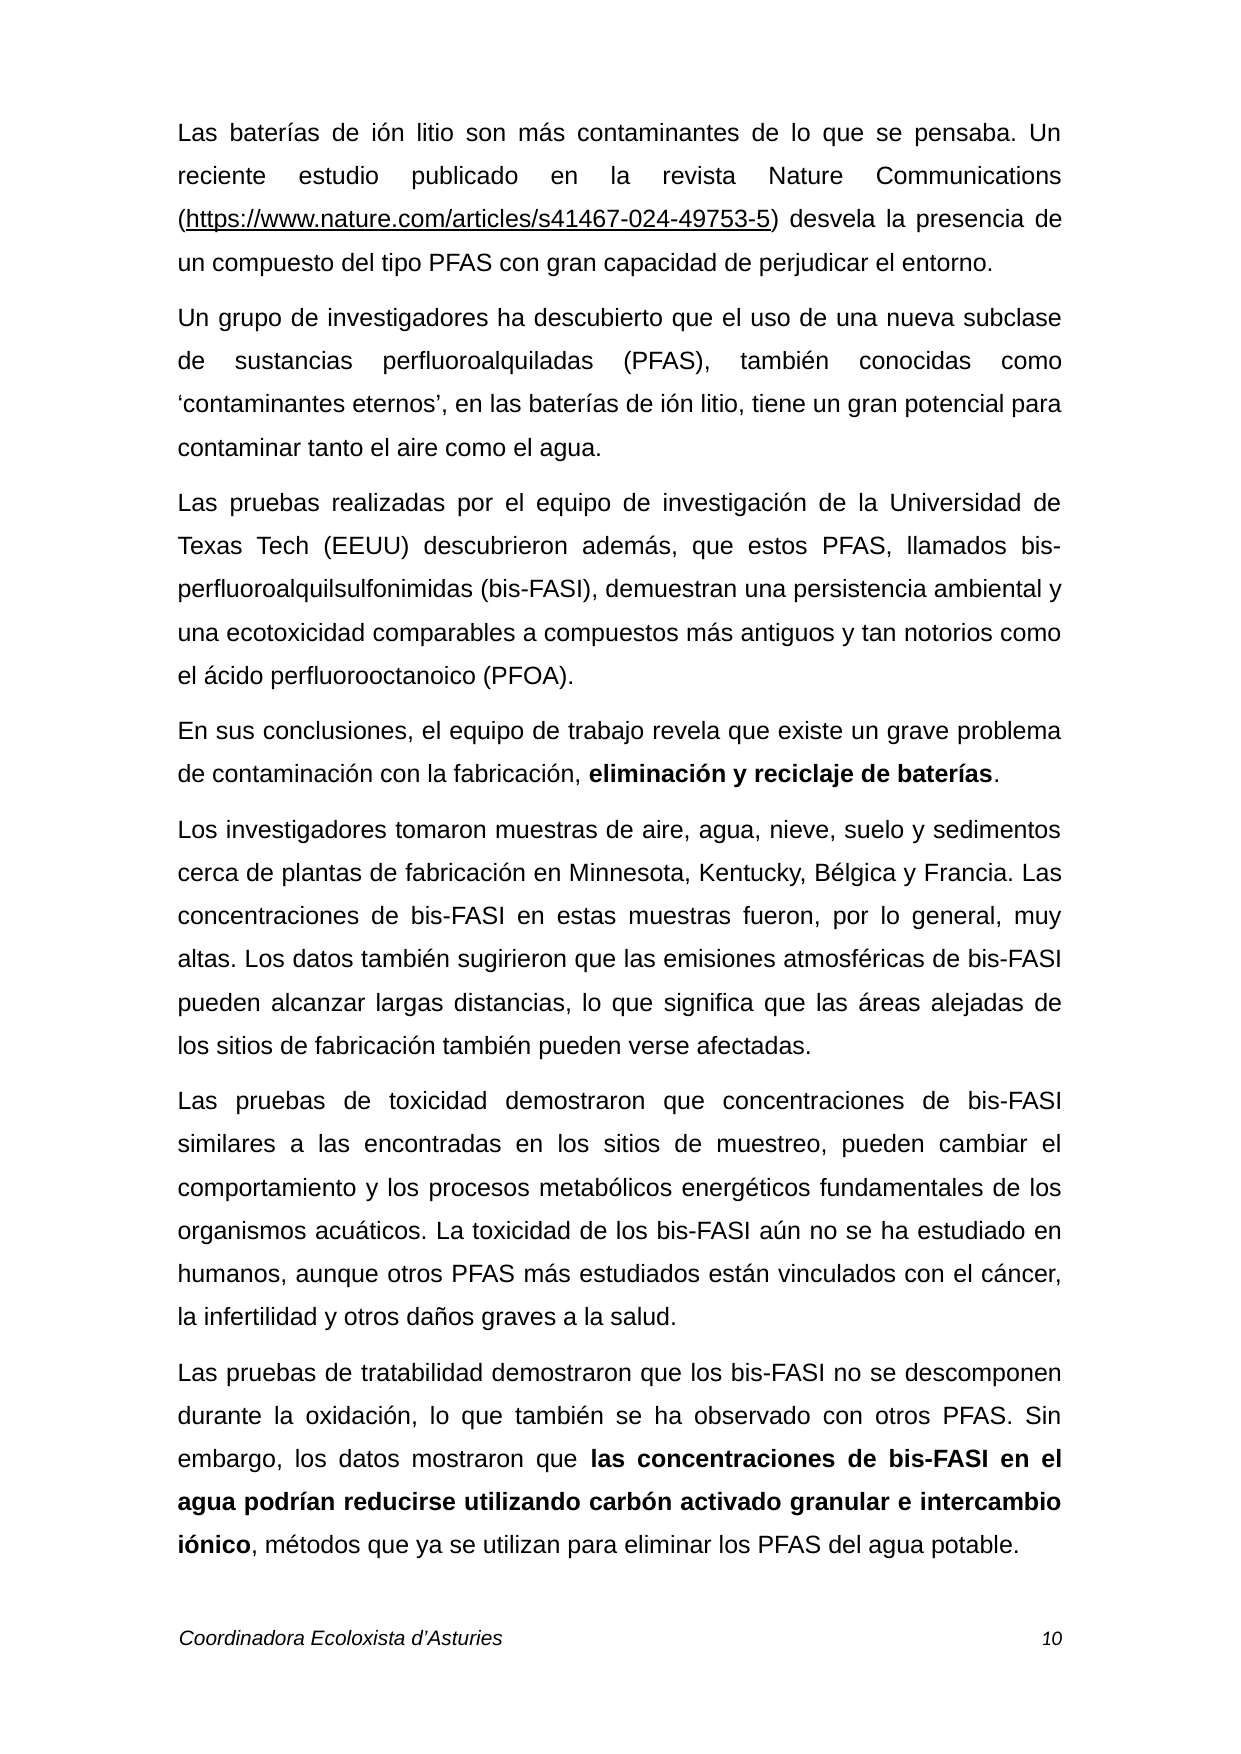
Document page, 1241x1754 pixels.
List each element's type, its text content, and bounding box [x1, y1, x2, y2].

text Las pruebas de toxicidad demostraron que concentraciones de bis-FASI similares a las encontradas en los sitios de muestreo, pueden cambiar el comportamiento y los procesos metabólicos energéticos fundamentales de los organismos acuáticos. La toxicidad de los bis-FASI aún no se ha estudiado en humanos, aunque otros PFAS más estudiados están vinculados con el cáncer, la infertilidad y otros daños graves a la salud. [177, 1086, 1063, 1331]
text En sus conclusiones, el equipo de trabajo revela que existe un grave problema de contaminación con la fabricación, eliminación y reciclaje de baterías. [177, 716, 1063, 788]
text Las baterías de ión litio son más contaminantes de lo que se pensaba. Un reciente estudio publicado en la revista Nature Communications (https://www.nature.com/articles/s41467-024-49753-5) desvela la presencia de un compuesto del tipo PFAS con gran capacidad de perjudicar el entorno. [177, 118, 1063, 276]
text Los investigadores tomaron muestras de aire, agua, nieve, suelo y sedimentos cerca de plantas de fabricación en Minnesota, Kentucky, Bélgica y Francia. Las concentraciones de bis-FASI en estas muestras fueron, por lo general, muy altas. Los datos también sugirieron que las emisiones atmosféricas de bis-FASI pueden alcanzar largas distancias, lo que significa que las áreas alejadas de los sitios de fabricación también pueden verse afectadas. [177, 815, 1063, 1059]
text Las pruebas de tratabilidad demostraron que los bis-FASI no se descomponen durante la oxidación, lo que también se ha observado con otros PFAS. Sin embargo, los datos mostraron que las concentraciones de bis-FASI en el agua podrían reducirse utilizando carbón activado granular e intercambio iónico, métodos que ya se utilizan para eliminar los PFAS del agua potable. [177, 1357, 1063, 1559]
text Las pruebas realizadas por el equipo de investigación de la Universidad de Texas Tech (EEUU) descubrieron además, que estos PFAS, llamados bis-perfluoroalquilsulfonimidas (bis-FASI), demuestran una persistencia ambiental y una ecotoxicidad comparables a compuestos más antiguos y tan notorios como el ácido perfluorooctanoico (PFOA). [177, 488, 1063, 689]
text Un grupo de investigadores ha descubierto que el uso de una nueva subclase de sustancias perfluoroalquiladas (PFAS), también conocidas como ‘contaminantes eternos’, en las baterías de ión litio, tiene un gran potencial para contaminar tanto el aire como el agua. [177, 303, 1063, 461]
